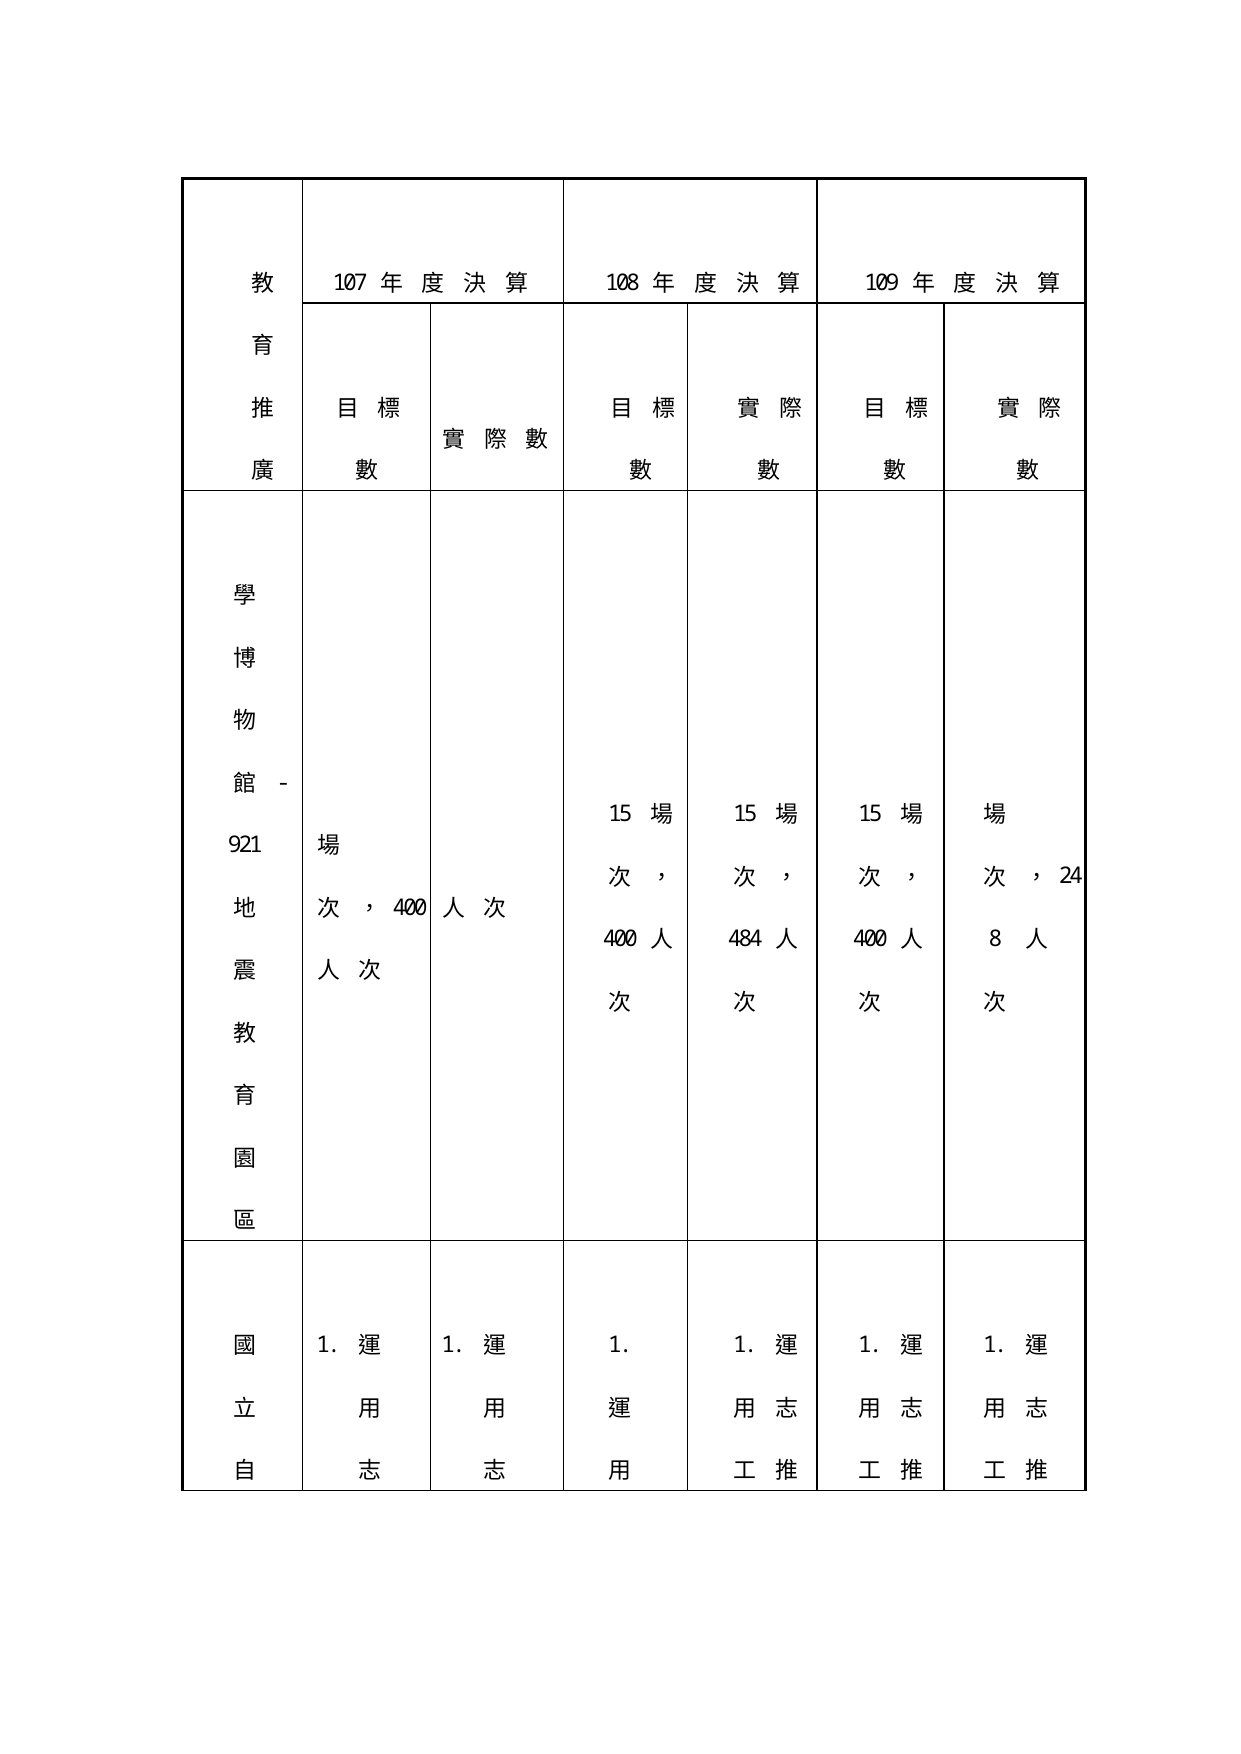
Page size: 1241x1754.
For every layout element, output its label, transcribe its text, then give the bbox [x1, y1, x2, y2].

table_header 109年度決算 [818, 180, 1084, 302]
table_cell 場次，400人次 [303, 491, 430, 1240]
table_header 107年度決算 [303, 180, 563, 302]
table_cell 國立自 [184, 1241, 302, 1490]
table_cell 1.運用 [564, 1241, 687, 1490]
table_cell 15場次，484人次 [688, 491, 816, 1240]
table_cell 1.運用志 [303, 1241, 430, 1490]
table_cell 15場次，400人次 [818, 491, 943, 1240]
table_cell 1.運用志工推 [818, 1241, 943, 1490]
table_header 108年度決算 [564, 180, 816, 302]
table_cell 1.運用志工推 [945, 1241, 1084, 1490]
table_cell 15場次，400人次 [564, 491, 687, 1240]
table_cell 目標數 [303, 304, 430, 490]
table_header 教育推廣類別 [184, 180, 302, 490]
table_cell 目標數 [564, 304, 687, 490]
table_cell 目標數 [818, 304, 943, 490]
table_cell 學博物館-921地震教育園區 [184, 491, 302, 1240]
table_cell 場次，248人次 [945, 491, 1084, 1240]
table_cell 實際數 [688, 304, 816, 490]
table_cell 實際數 [431, 304, 563, 490]
table_cell 人次 [431, 491, 563, 1240]
table_cell 1.運用志工推 [688, 1241, 816, 1490]
table_cell 1.運用志 [431, 1241, 563, 1490]
table_cell 實際數 [945, 304, 1084, 490]
